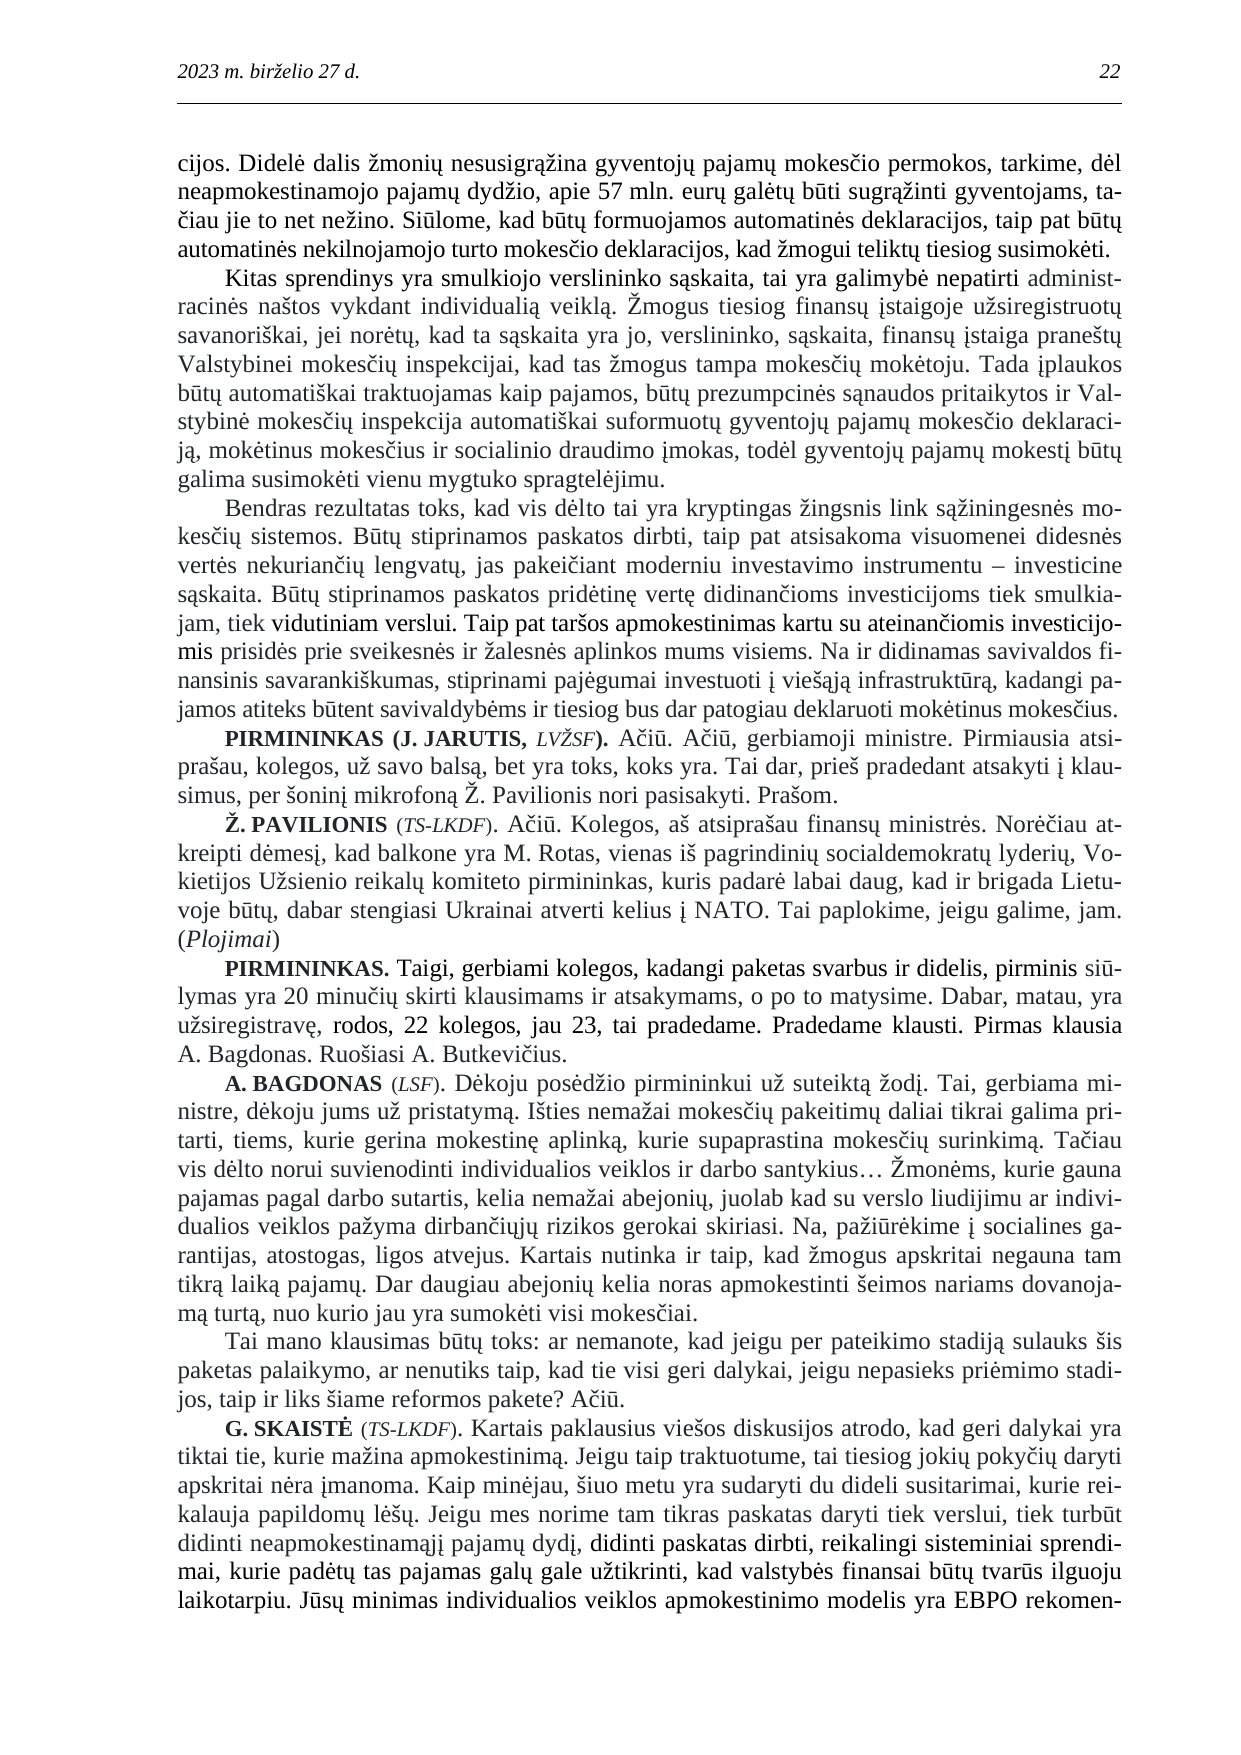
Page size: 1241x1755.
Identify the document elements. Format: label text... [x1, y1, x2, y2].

text PIRMININKAS. Tai­gi, ger­bia­mi ko­le­gos, ka­dan­gi pa­ke­tas svar­bus ir di­de­lis, pir­mi­nis siū­ly­mas yra 20 mi­nu­čių skir­ti klau­si­mams ir at­sa­ky­mams, o po to ma­ty­sime. Da­bar, ma­tau, yra už­si­re­gist­ra­vę, ro­dos, 22 ko­le­gos, jau 23, tai pra­de­dame. Pra­de­da­me klaus­ti. Pir­mas klau­sia A. Ba­g­do­nas. Ruo­šia­si A. But­ke­vi­čius. [177, 953, 1122, 1068]
text Tai ma­no klau­si­mas bū­tų toks: ar ne­ma­no­te, kad jei­gu per pa­tei­ki­mo sta­di­ją su­lauks šis pa­ke­tas pa­lai­ky­mo, ar ne­nu­tiks taip, kad tie vi­si ge­ri da­ly­kai, jei­gu ne­pa­sieks pri­ėmi­mo sta­di­jos, taip ir liks šia­me re­for­mos pa­ke­te? Ačiū. [177, 1326, 1122, 1413]
text A. BAGDONAS (LSF). Dė­ko­ju po­sė­džio pir­mi­nin­kui už su­teik­tą žo­dį. Tai, ger­bia­ma mi­nist­re, dė­ko­ju jums už pri­sta­ty­mą. Iš­ties ne­ma­žai mo­kes­čių pa­kei­ti­mų da­liai tik­rai ga­li­ma pri­tar­ti, tiems, ku­rie ge­ri­na mo­kes­ti­nę ap­lin­ką, ku­rie su­pap­ras­ti­na mo­kes­čių su­rin­ki­mą. Ta­čiau vis dėl­to no­rui su­vie­no­din­ti in­di­vi­du­a­lios veik­los ir dar­bo san­ty­kius… Žmo­nėms, ku­rie gau­na pa­ja­mas pa­gal dar­bo su­tar­tis, ke­lia ne­ma­žai abe­jo­nių, juo­lab kad su ver­slo liu­di­ji­mu ar in­di­vi­du­a­lios veik­los pa­žy­ma dir­ban­čių­jų ri­zi­kos ge­ro­kai ski­ria­si. Na, pa­žiū­rė­ki­me į so­cia­li­nes ga­ran­ti­jas, atos­to­gas, li­gos at­ve­jus. Kar­tais nu­tin­ka ir taip, kad žmo­gus ap­skri­tai ne­gau­na tam tik­rą lai­ką pa­ja­mų. Dar dau­giau abe­jo­nių ke­lia no­ras ap­mo­kes­tin­ti šei­mos na­riams do­va­no­ja­mą tur­tą, nuo ku­rio jau yra su­mo­kė­ti vi­si mo­kes­čiai. [177, 1068, 1122, 1326]
text ci­jos. Di­de­lė da­lis žmo­nių nesu­si­grą­ži­na gy­ven­to­jų pa­ja­mų mo­kes­čio per­mo­kos, tar­ki­me, dėl ne­ap­mo­kes­ti­na­mo­jo pa­ja­mų dy­džio, apie 57 mln. eu­rų ga­lė­tų bū­ti su­grą­žin­ti gy­ven­to­jams, ta­čiau jie to net ne­ži­no. Siū­lo­me, kad bū­tų for­muo­ja­mos au­to­ma­ti­nės de­kla­ra­ci­jos, taip pat bū­tų au­to­ma­ti­nės ne­kil­no­ja­mo­jo tur­to mo­kes­čio de­kla­ra­ci­jos, kad žmo­gui te­lik­tų tie­siog su­si­mo­kė­ti. [177, 148, 1122, 263]
text Ki­tas spren­di­nys yra smul­kio­jo ver­sli­nin­ko są­skai­ta, tai yra ga­li­my­bė ne­pa­tir­ti ad­mi­nist­ra­ci­nės naš­tos vyk­dant in­di­vi­du­a­lią veik­lą. Žmo­gus tie­siog fi­nan­sų įstai­go­je už­si­re­gist­ruo­tų sa­va­no­riš­kai, jei no­rė­tų, kad ta są­skai­ta yra jo, ver­sli­nin­ko, są­skai­ta, fi­nan­sų įstai­ga pra­neš­tų Vals­ty­bi­nei mo­kes­čių ins­pek­ci­jai, kad tas žmo­gus tam­pa mo­kes­čių mo­kė­to­ju. Ta­da įplau­kos bū­tų au­to­ma­tiš­kai trak­tuo­ja­mas kaip pa­ja­mos, bū­tų pre­zump­ci­nės są­nau­dos pri­tai­ky­tos ir Val­s­ty­bi­nė mo­kes­čių ins­pek­ci­ja au­to­ma­tiš­kai su­for­muo­tų gy­ven­to­jų pa­ja­mų mo­kes­čio de­kla­ra­ci­ją, mo­kė­ti­nus mo­kes­čius ir so­cia­li­nio drau­di­mo įmo­kas, to­dėl gy­ven­to­jų pa­ja­mų mo­kes­tį bū­tų ga­li­ma su­si­mo­kė­ti vie­nu myg­tu­ko sprag­te­lė­ji­mu. [177, 263, 1122, 493]
text PIRMININKAS (J. JARUTIS, LVŽSF). Ačiū. Ačiū, ger­bia­mo­ji mi­nist­re. Pir­miau­sia at­si­pra­šau, ko­le­gos, už sa­vo bal­są, bet yra toks, koks yra. Tai dar, prieš pra­de­dant at­sa­ky­ti į klau­si­mus, per šo­ni­nį mik­ro­fo­ną Ž. Pa­vi­lio­nis no­ri pa­si­sa­ky­ti. Pra­šom. [177, 723, 1122, 809]
text Ž. PAVILIONIS (TS-LKDF). Ačiū. Ko­le­gos, aš at­si­pra­šau fi­nan­sų mi­nist­rės. No­rė­čiau at­kreip­ti dė­me­sį, kad bal­ko­ne yra M. Ro­tas, vie­nas iš pa­grin­di­nių so­cial­de­mok­ra­tų ly­de­rių, Vo­kie­ti­jos Už­sie­nio rei­ka­lų ko­mi­te­to pir­mi­nin­kas, ku­ris pa­da­rė la­bai daug, kad ir bri­ga­da Lie­tu­vo­je bū­tų, da­bar sten­gia­si Uk­rai­nai at­ver­ti ke­lius į NATO. Tai pa­plo­ki­me, jei­gu ga­li­me, jam. (Plo­ji­mai) [177, 809, 1122, 953]
text G. SKAISTĖ (TS-LKDF). Kar­tais pa­klau­sius vie­šos dis­ku­si­jos at­ro­do, kad ge­ri da­ly­kai yra tik­tai tie, ku­rie ma­ži­na ap­mo­kes­ti­ni­mą. Jei­gu taip trak­tuo­tu­me, tai tie­siog jo­kių po­ky­čių da­ry­ti ap­skri­tai nė­ra įma­no­ma. Kaip mi­nė­jau, šiuo me­tu yra su­da­ry­ti du di­de­li su­si­ta­ri­mai, ku­rie rei­ka­lau­ja pa­pil­do­mų lė­šų. Jei­gu mes no­ri­me tam tik­ras pa­ska­tas da­ry­ti tiek ver­slui, tiek tur­būt di­din­ti ne­ap­mo­kes­ti­na­mą­jį pa­ja­mų dy­dį, di­din­ti pa­ska­tas dirb­ti, rei­ka­lin­gi sis­te­mi­niai spren­di­mai, ku­rie pa­dė­tų tas pa­ja­mas ga­lų ga­le už­tik­rin­ti, kad vals­ty­bės fi­nan­sai bū­tų tva­rūs il­guo­ju lai­ko­tar­piu. Jū­sų mi­ni­mas in­di­vi­du­a­lios veik­los ap­mo­kes­ti­ni­mo mo­de­lis yra EBPO re­ko­men­ [177, 1413, 1122, 1614]
text Ben­dras re­zul­ta­tas toks, kad vis dėl­to tai yra kryp­tin­gas žings­nis link są­ži­nin­ges­nės mo­kes­čių sis­te­mos. Bū­tų stip­ri­na­mos pa­ska­tos dirb­ti, taip pat at­si­sa­ko­ma vi­suo­me­nei di­des­nės ver­tės ne­ku­rian­čių leng­va­tų, jas pa­kei­čiant mo­der­niu in­ves­ta­vi­mo in­stru­men­tu – in­ves­ti­ci­ne są­skai­ta. Bū­tų stip­ri­na­mos pa­ska­tos pri­dė­ti­nę ver­tę di­di­nan­čioms in­ves­ti­ci­joms tiek smul­kia­jam, tiek vi­du­ti­niam ver­slui. Taip pat tar­šos ap­mo­kes­ti­ni­mas kar­tu su at­ei­nan­čio­mis in­ves­ti­ci­jo­mis pri­si­dės prie svei­kes­nės ir ža­les­nės ap­lin­kos mums vi­siems. Na ir di­di­na­mas sa­vi­val­dos fi­nan­si­nis sa­va­ran­kiš­ku­mas, stip­ri­na­mi pa­jė­gu­mai in­ves­tuo­ti į vie­šą­ją in­fra­struk­tū­rą, ka­dan­gi pa­ja­mos ati­teks bū­tent sa­vi­val­dy­bėms ir tie­siog bus dar pa­to­giau de­kla­ruo­ti mo­kė­ti­nus mo­kes­čius. [177, 493, 1122, 723]
